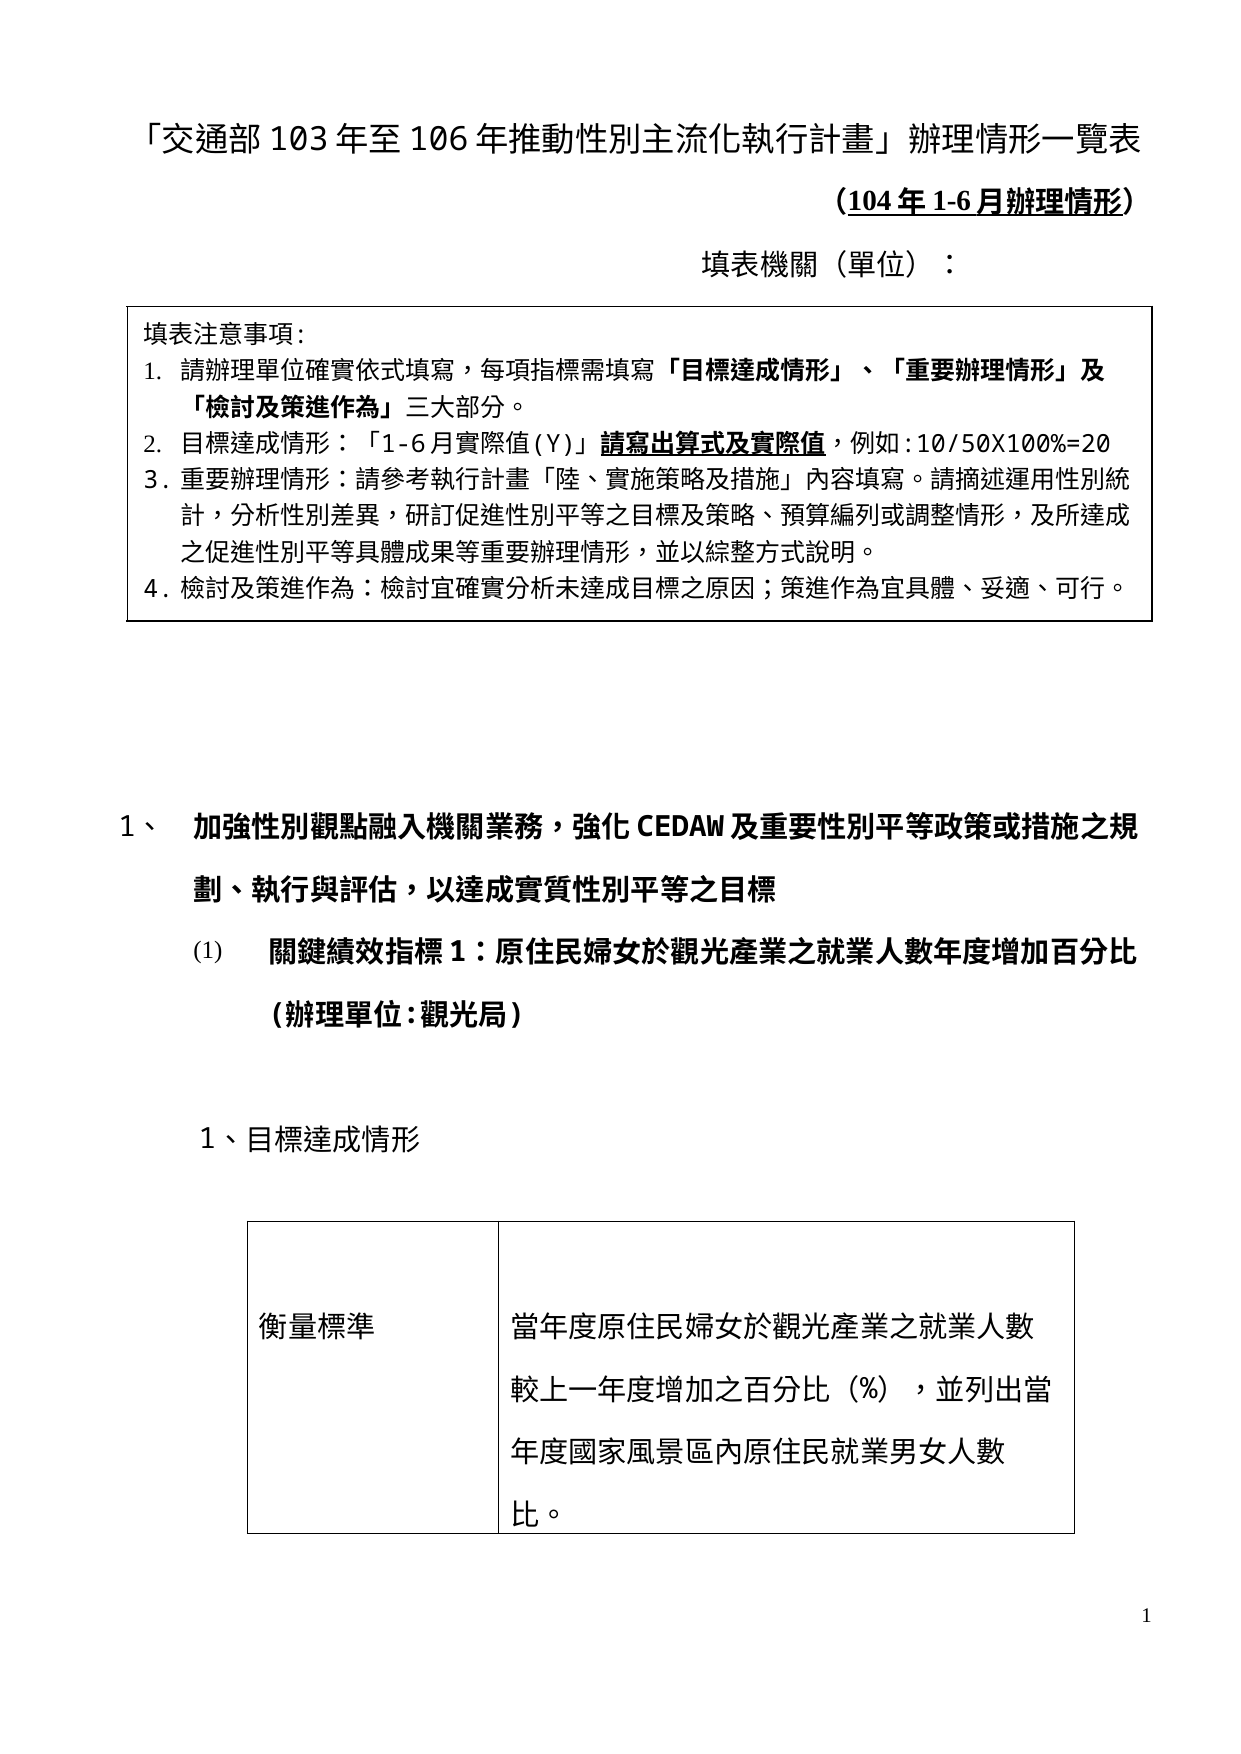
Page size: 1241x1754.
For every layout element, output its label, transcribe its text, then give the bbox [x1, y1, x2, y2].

text （104年1-6月辦理情形） [118, 158, 1152, 221]
list 請辦理單位確實依式填寫，每項指標需填寫「目標達成情形」、「重要辦理情形」及「檢討及策進作為」三大部分。 [143, 351, 1136, 423]
table_header 衡量標準 [248, 1222, 498, 1533]
list 檢討及策進作為：檢討宜確實分析未達成目標之原因；策進作為宜具體、妥適、可行。 [143, 568, 1136, 604]
text 「交通部103年至106年推動性別主流化執行計畫」辦理情形一覽表 [118, 96, 1152, 158]
text 填表機關（單位）： [118, 221, 1152, 283]
list 目標達成情形：「1-6月實際值(Y)」請寫出算式及實際值，例如:10/50X100%=20 [143, 423, 1136, 459]
text 填表注意事項: [143, 314, 1136, 351]
text 1、目標達成情形 [198, 1096, 1152, 1158]
table_header 當年度原住民婦女於觀光產業之就業人數較上一年度增加之百分比（%），並列出當年度國家風景區內原住民就業男女人數比。 [499, 1222, 1074, 1533]
list 重要辦理情形：請參考執行計畫「陸、實施策略及措施」內容填寫。請摘述運用性別統計，分析性別差異，研訂促進性別平等之目標及策略、預算編列或調整情形，及所達成之促進性別平等具體成果等重要辦理情形，並以綜整方式說明。 [143, 459, 1136, 568]
list 加強性別觀點融入機關業務，強化CEDAW及重要性別平等政策或措施之規劃、執行與評估，以達成實質性別平等之目標 [118, 783, 1152, 908]
list 關鍵績效指標1：原住民婦女於觀光產業之就業人數年度增加百分比(辦理單位:觀光局) [193, 908, 1152, 1033]
